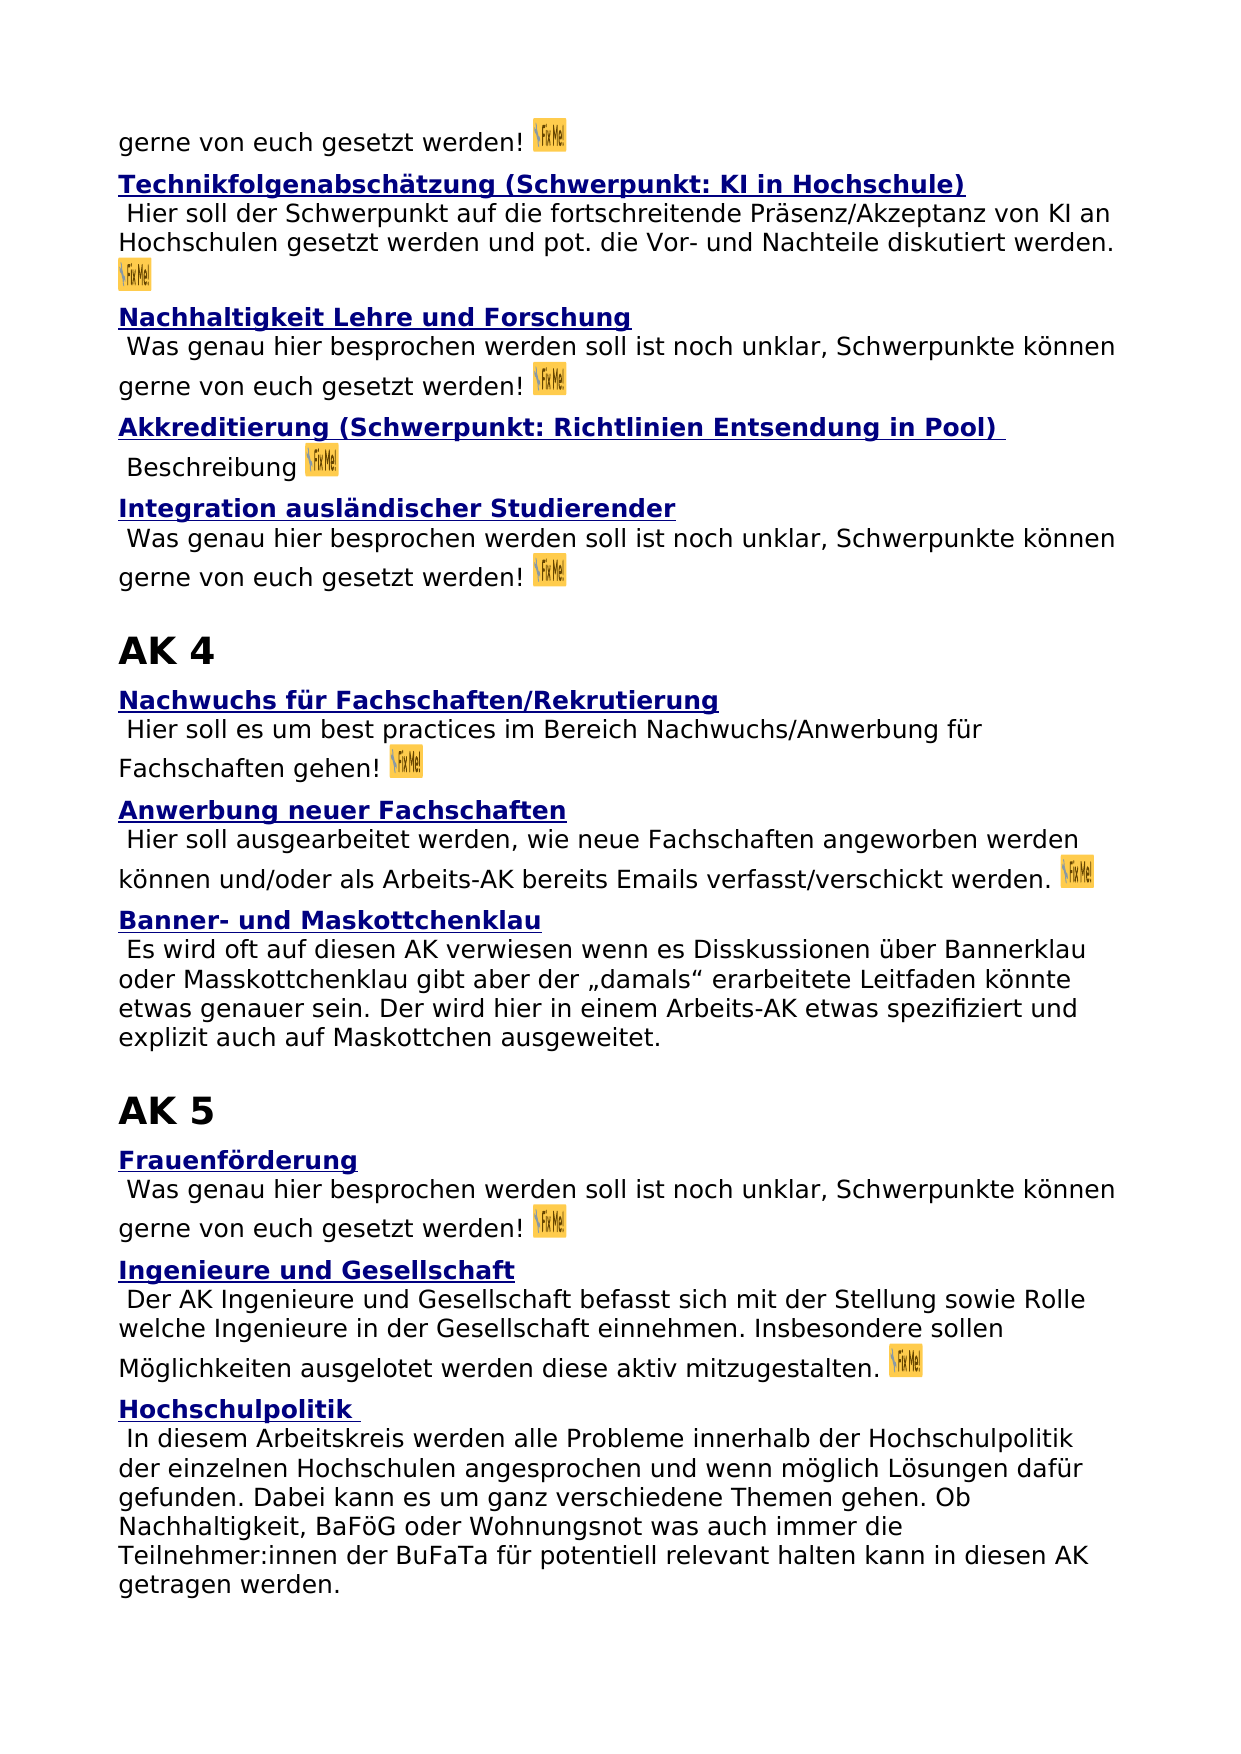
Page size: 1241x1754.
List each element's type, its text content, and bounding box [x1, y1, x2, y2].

text Akkreditierung (Schwerpunkt: Richtlinien Entsendung in Pool) Beschreibung [118, 414, 1122, 482]
text Anwerbung neuer Fachschaften Hier soll ausgearbeitet werden, wie neue Fachschaften angeworben werden können und/oder als Arbeits-AK bereits Emails verfasst/verschickt werden. [118, 796, 1122, 894]
text Banner- und Maskottchenklau Es wird oft auf diesen AK verwiesen wenn es Disskussionen über Bannerklau oder Masskottchenklau gibt aber der „damals“ erarbeitete Leitfaden könnte etwas genauer sein. Der wird hier in einem Arbeits-AK etwas spezifiziert und explizit auch auf Maskottchen ausgeweitet. [118, 906, 1122, 1052]
text Integration ausländischer Studierender Was genau hier besprochen werden soll ist noch unklar, Schwerpunkte können gerne von euch gesetzt werden! [118, 495, 1122, 592]
text Hochschulpolitik In diesem Arbeitskreis werden alle Probleme innerhalb der Hochschulpolitik der einzelnen Hochschulen angesprochen und wenn möglich Lösungen dafür gefunden. Dabei kann es um ganz verschiedene Themen gehen. Ob Nachhaltigkeit, BaFöG oder Wohnungsnot was auch immer die Teilnehmer:innen der BuFaTa für potentiell relevant halten kann in diesen AK getragen werden. [118, 1396, 1122, 1600]
subtitle AK 5 [118, 1090, 1122, 1133]
text Ingenieure und Gesellschaft Der AK Ingenieure und Gesellschaft befasst sich mit der Stellung sowie Rolle welche Ingenieure in der Gesellschaft einnehmen. Insbesondere sollen Möglichkeiten ausgelotet werden diese aktiv mitzugestalten. [118, 1256, 1122, 1383]
text Nachwuchs für Fachschaften/Rekrutierung Hier soll es um best practices im Bereich Nachwuchs/Anwerbung für Fachschaften gehen! [118, 686, 1122, 784]
text Frauenförderung Was genau hier besprochen werden soll ist noch unklar, Schwerpunkte können gerne von euch gesetzt werden! [118, 1146, 1122, 1244]
subtitle AK 4 [118, 630, 1122, 673]
text Technikfolgenabschätzung (Schwerpunkt: KI in Hochschule) Hier soll der Schwerpunkt auf die fortschreitende Präsenz/Akzeptanz von KI an Hochschulen gesetzt werden und pot. die Vor- und Nachteile diskutiert werden. [118, 170, 1122, 291]
text Nachhaltigkeit Lehre und Forschung Was genau hier besprochen werden soll ist noch unklar, Schwerpunkte können gerne von euch gesetzt werden! [118, 303, 1122, 401]
text gerne von euch gesetzt werden! [118, 118, 1122, 157]
